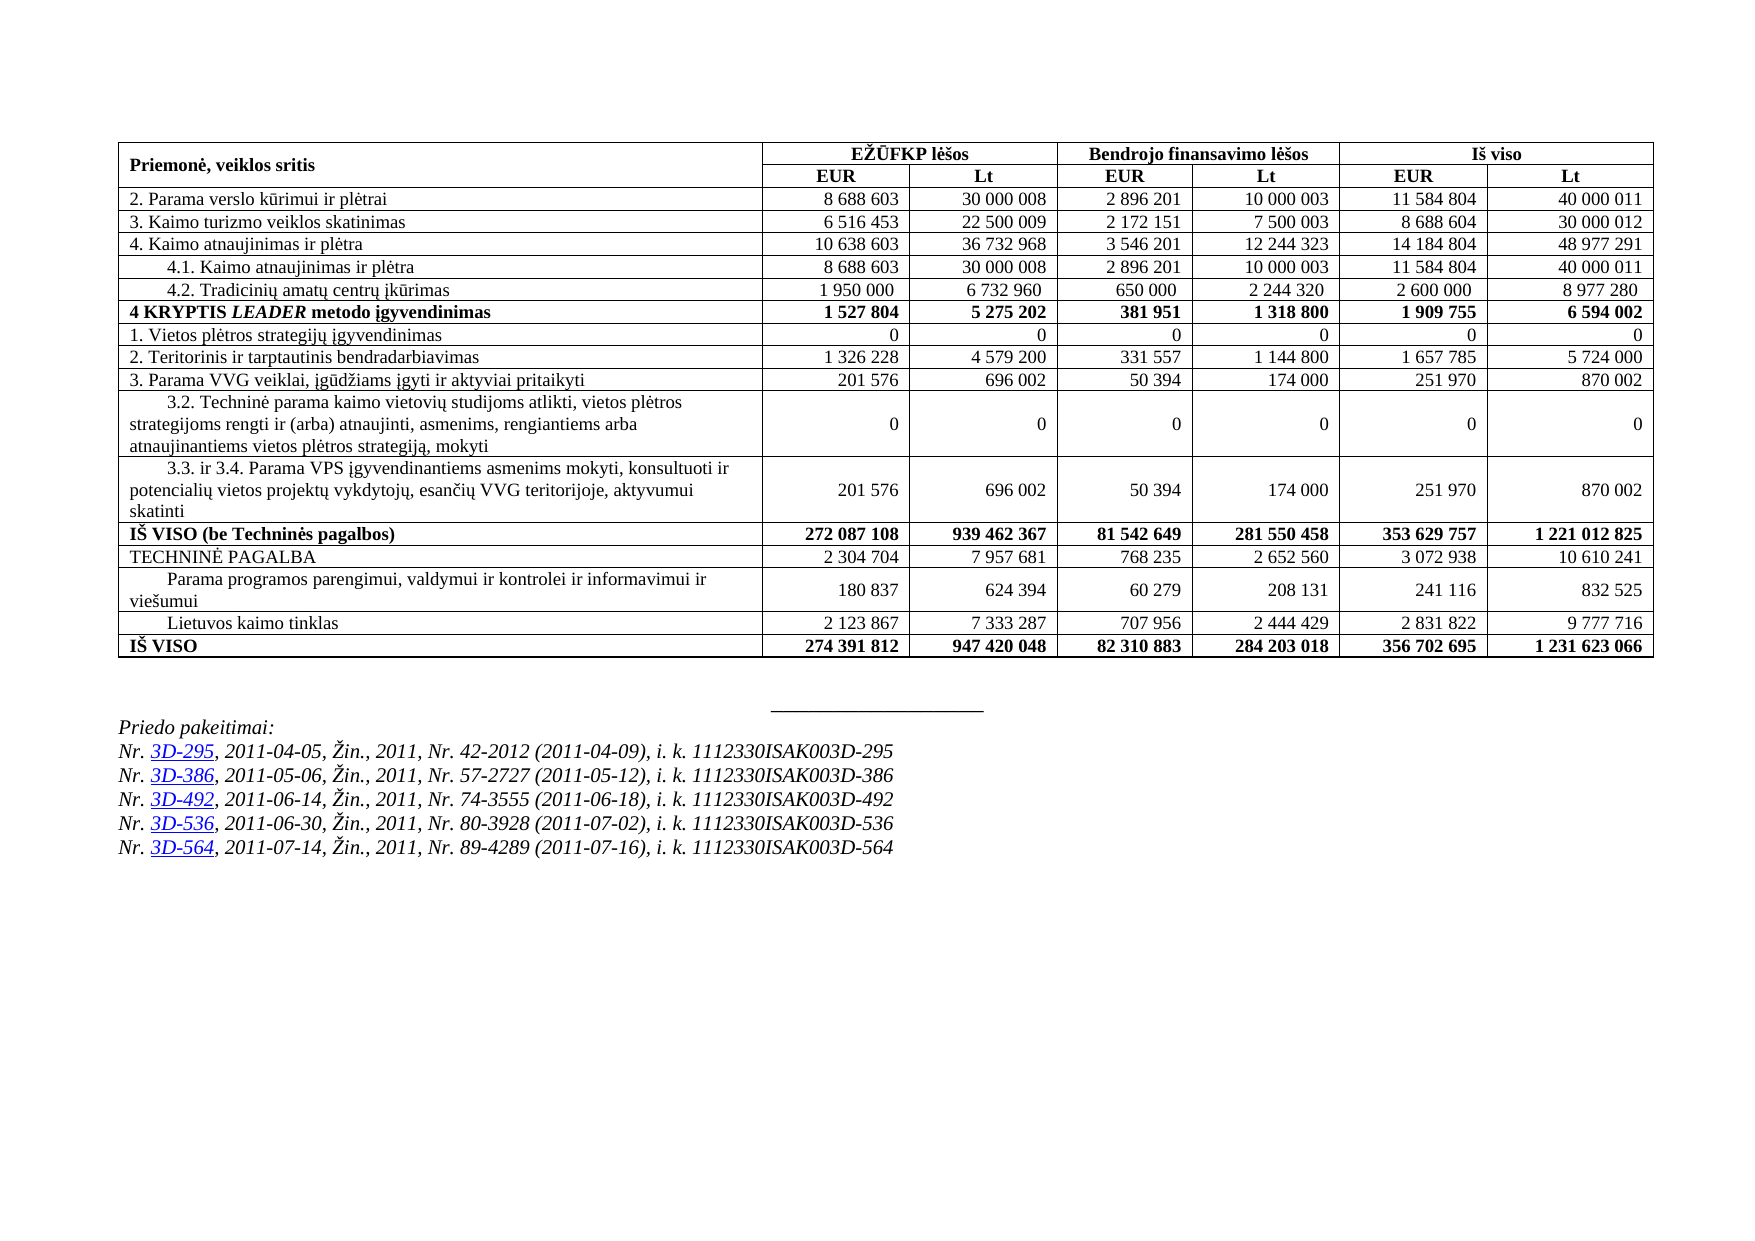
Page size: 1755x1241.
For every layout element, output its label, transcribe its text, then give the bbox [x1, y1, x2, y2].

table_cell 10 610 241 [1488, 546, 1653, 567]
table_cell 0 [1193, 391, 1339, 456]
text Priedo pakeitimai: [118, 715, 1636, 739]
table_cell 201 576 [763, 457, 909, 522]
table_cell 3. Kaimo turizmo veiklos skatinimas [119, 211, 762, 232]
table_cell 2 444 429 [1193, 612, 1339, 634]
table_cell 1 144 800 [1193, 346, 1339, 368]
table_cell Lt [910, 165, 1057, 187]
text Nr. 3D-295, 2011-04-05, Žin., 2011, Nr. 42-2012 (2011-04-09), i. k. 1112330ISAK003D-295 [118, 739, 1636, 763]
table_cell 10 638 603 [763, 233, 909, 255]
table_cell 4 579 200 [910, 346, 1057, 368]
table_cell 8 688 603 [763, 188, 909, 209]
table_cell 82 310 883 [1058, 635, 1192, 656]
table_cell 2 304 704 [763, 546, 909, 567]
text Nr. 3D-536, 2011-06-30, Žin., 2011, Nr. 80-3928 (2011-07-02), i. k. 1112330ISAK003D-536 [118, 811, 1636, 835]
table_cell 6 594 002 [1488, 301, 1653, 323]
table_cell EUR [763, 165, 909, 187]
table_cell 174 000 [1193, 457, 1339, 522]
table_cell 0 [1488, 391, 1653, 456]
table_cell 180 837 [763, 568, 909, 611]
table_cell 0 [1058, 324, 1192, 345]
table_cell 40 000 011 [1488, 256, 1653, 277]
table_cell 281 550 458 [1193, 523, 1339, 544]
table_cell IŠ VISO (be Techninės pagalbos) [119, 523, 762, 544]
table_cell 3 072 938 [1340, 546, 1487, 567]
table_cell 3.2. Techninė parama kaimo vietovių studijoms atlikti, vietos plėtros strategijoms rengti ir (arba) atnaujinti, asmenims, rengiantiems arba atnaujinantiems vietos plėtros strategiją, mokyti [119, 391, 762, 456]
table_header Iš viso [1340, 143, 1653, 164]
table_cell 4.1. Kaimo atnaujinimas ir plėtra [119, 256, 762, 277]
table_cell 1 318 800 [1193, 301, 1339, 323]
table_cell TECHNINĖ PAGALBA [119, 546, 762, 567]
table_cell 2 896 201 [1058, 188, 1192, 209]
table_cell EUR [1340, 165, 1487, 187]
table_cell 10 000 003 [1193, 188, 1339, 209]
table_cell 2 652 560 [1193, 546, 1339, 567]
table_cell 939 462 367 [910, 523, 1057, 544]
text Nr. 3D-386, 2011-05-06, Žin., 2011, Nr. 57-2727 (2011-05-12), i. k. 1112330ISAK003D-386 [118, 763, 1636, 787]
text _________________ [118, 686, 1636, 715]
table_cell 7 333 287 [910, 612, 1057, 634]
table_cell 7 500 003 [1193, 211, 1339, 232]
table_cell 3. Parama VVG veiklai, įgūdžiams įgyti ir aktyviai pritaikyti [119, 369, 762, 390]
table_cell Parama programos parengimui, valdymui ir kontrolei ir informavimui ir viešumui [119, 568, 762, 611]
table_cell 0 [763, 324, 909, 345]
table_cell 8 688 603 [763, 256, 909, 277]
table_cell 30 000 012 [1488, 211, 1653, 232]
table_cell 2 831 822 [1340, 612, 1487, 634]
table_cell 8 977 280 [1488, 279, 1653, 300]
table_cell 284 203 018 [1193, 635, 1339, 656]
text Nr. 3D-564, 2011-07-14, Žin., 2011, Nr. 89-4289 (2011-07-16), i. k. 1112330ISAK003D-564 [118, 835, 1636, 859]
table_cell 2 123 867 [763, 612, 909, 634]
table_cell 0 [1340, 324, 1487, 345]
table_cell 650 000 [1058, 279, 1192, 300]
table_cell 947 420 048 [910, 635, 1057, 656]
table_cell 50 394 [1058, 369, 1192, 390]
table_cell 81 542 649 [1058, 523, 1192, 544]
table_cell 4 KRYPTIS LEADER metodo įgyvendinimas [119, 301, 762, 323]
table_cell 1 657 785 [1340, 346, 1487, 368]
table_cell 48 977 291 [1488, 233, 1653, 255]
table_cell 9 777 716 [1488, 612, 1653, 634]
table_cell 40 000 011 [1488, 188, 1653, 209]
table_cell 870 002 [1488, 457, 1653, 522]
table_cell 696 002 [910, 369, 1057, 390]
table_cell 0 [910, 324, 1057, 345]
table_cell 60 279 [1058, 568, 1192, 611]
table_cell 11 584 804 [1340, 256, 1487, 277]
table_cell 3.3. ir 3.4. Parama VPS įgyvendinantiems asmenims mokyti, konsultuoti ir potencialių vietos projektų vykdytojų, esančių VVG teritorijoje, aktyvumui skatinti [119, 457, 762, 522]
table_cell 274 391 812 [763, 635, 909, 656]
table_cell 1 326 228 [763, 346, 909, 368]
table_cell 0 [1193, 324, 1339, 345]
table_cell 1. Vietos plėtros strategijų įgyvendinimas [119, 324, 762, 345]
table_cell 0 [1340, 391, 1487, 456]
table_cell Lt [1488, 165, 1653, 187]
table_cell 2. Teritorinis ir tarptautinis bendradarbiavimas [119, 346, 762, 368]
table_cell 1 950 000 [763, 279, 909, 300]
table_cell 201 576 [763, 369, 909, 390]
table_cell 10 000 003 [1193, 256, 1339, 277]
table_cell 696 002 [910, 457, 1057, 522]
table_cell 5 275 202 [910, 301, 1057, 323]
table_cell 1 527 804 [763, 301, 909, 323]
table_cell EUR [1058, 165, 1192, 187]
table_cell 4. Kaimo atnaujinimas ir plėtra [119, 233, 762, 255]
table_cell 8 688 604 [1340, 211, 1487, 232]
table_cell 2 172 151 [1058, 211, 1192, 232]
table_cell 251 970 [1340, 369, 1487, 390]
table_cell 832 525 [1488, 568, 1653, 611]
table_cell 251 970 [1340, 457, 1487, 522]
table_cell 6 732 960 [910, 279, 1057, 300]
table_cell 11 584 804 [1340, 188, 1487, 209]
table_cell 768 235 [1058, 546, 1192, 567]
table_cell 5 724 000 [1488, 346, 1653, 368]
table_cell 30 000 008 [910, 256, 1057, 277]
table_cell 331 557 [1058, 346, 1192, 368]
text Nr. 3D-492, 2011-06-14, Žin., 2011, Nr. 74-3555 (2011-06-18), i. k. 1112330ISAK003D-492 [118, 787, 1636, 811]
table_cell 12 244 323 [1193, 233, 1339, 255]
table_cell Lietuvos kaimo tinklas [119, 612, 762, 634]
table_cell 14 184 804 [1340, 233, 1487, 255]
table_cell 241 116 [1340, 568, 1487, 611]
table_cell IŠ VISO [119, 635, 762, 656]
table_cell 174 000 [1193, 369, 1339, 390]
table_cell 2 600 000 [1340, 279, 1487, 300]
table_cell 36 732 968 [910, 233, 1057, 255]
table_cell 272 087 108 [763, 523, 909, 544]
table_cell 6 516 453 [763, 211, 909, 232]
table_cell 208 131 [1193, 568, 1339, 611]
table_cell 353 629 757 [1340, 523, 1487, 544]
table_header EŽŪFKP lėšos [763, 143, 1057, 164]
table_cell 1 231 623 066 [1488, 635, 1653, 656]
table_cell 7 957 681 [910, 546, 1057, 567]
table_cell 1 221 012 825 [1488, 523, 1653, 544]
table_cell 356 702 695 [1340, 635, 1487, 656]
table_header Priemonė, veiklos sritis [119, 143, 762, 187]
table_header Bendrojo finansavimo lėšos [1058, 143, 1339, 164]
table_cell 707 956 [1058, 612, 1192, 634]
table_cell 624 394 [910, 568, 1057, 611]
table_cell 0 [1058, 391, 1192, 456]
table_cell 1 909 755 [1340, 301, 1487, 323]
table_cell 2. Parama verslo kūrimui ir plėtrai [119, 188, 762, 209]
table_cell 0 [910, 391, 1057, 456]
table_cell 50 394 [1058, 457, 1192, 522]
table_cell 22 500 009 [910, 211, 1057, 232]
table_cell Lt [1193, 165, 1339, 187]
table_cell 4.2. Tradicinių amatų centrų įkūrimas [119, 279, 762, 300]
table_cell 3 546 201 [1058, 233, 1192, 255]
table_cell 870 002 [1488, 369, 1653, 390]
table_cell 30 000 008 [910, 188, 1057, 209]
table_cell 381 951 [1058, 301, 1192, 323]
table_cell 0 [763, 391, 909, 456]
table_cell 2 244 320 [1193, 279, 1339, 300]
table_cell 2 896 201 [1058, 256, 1192, 277]
table_cell 0 [1488, 324, 1653, 345]
